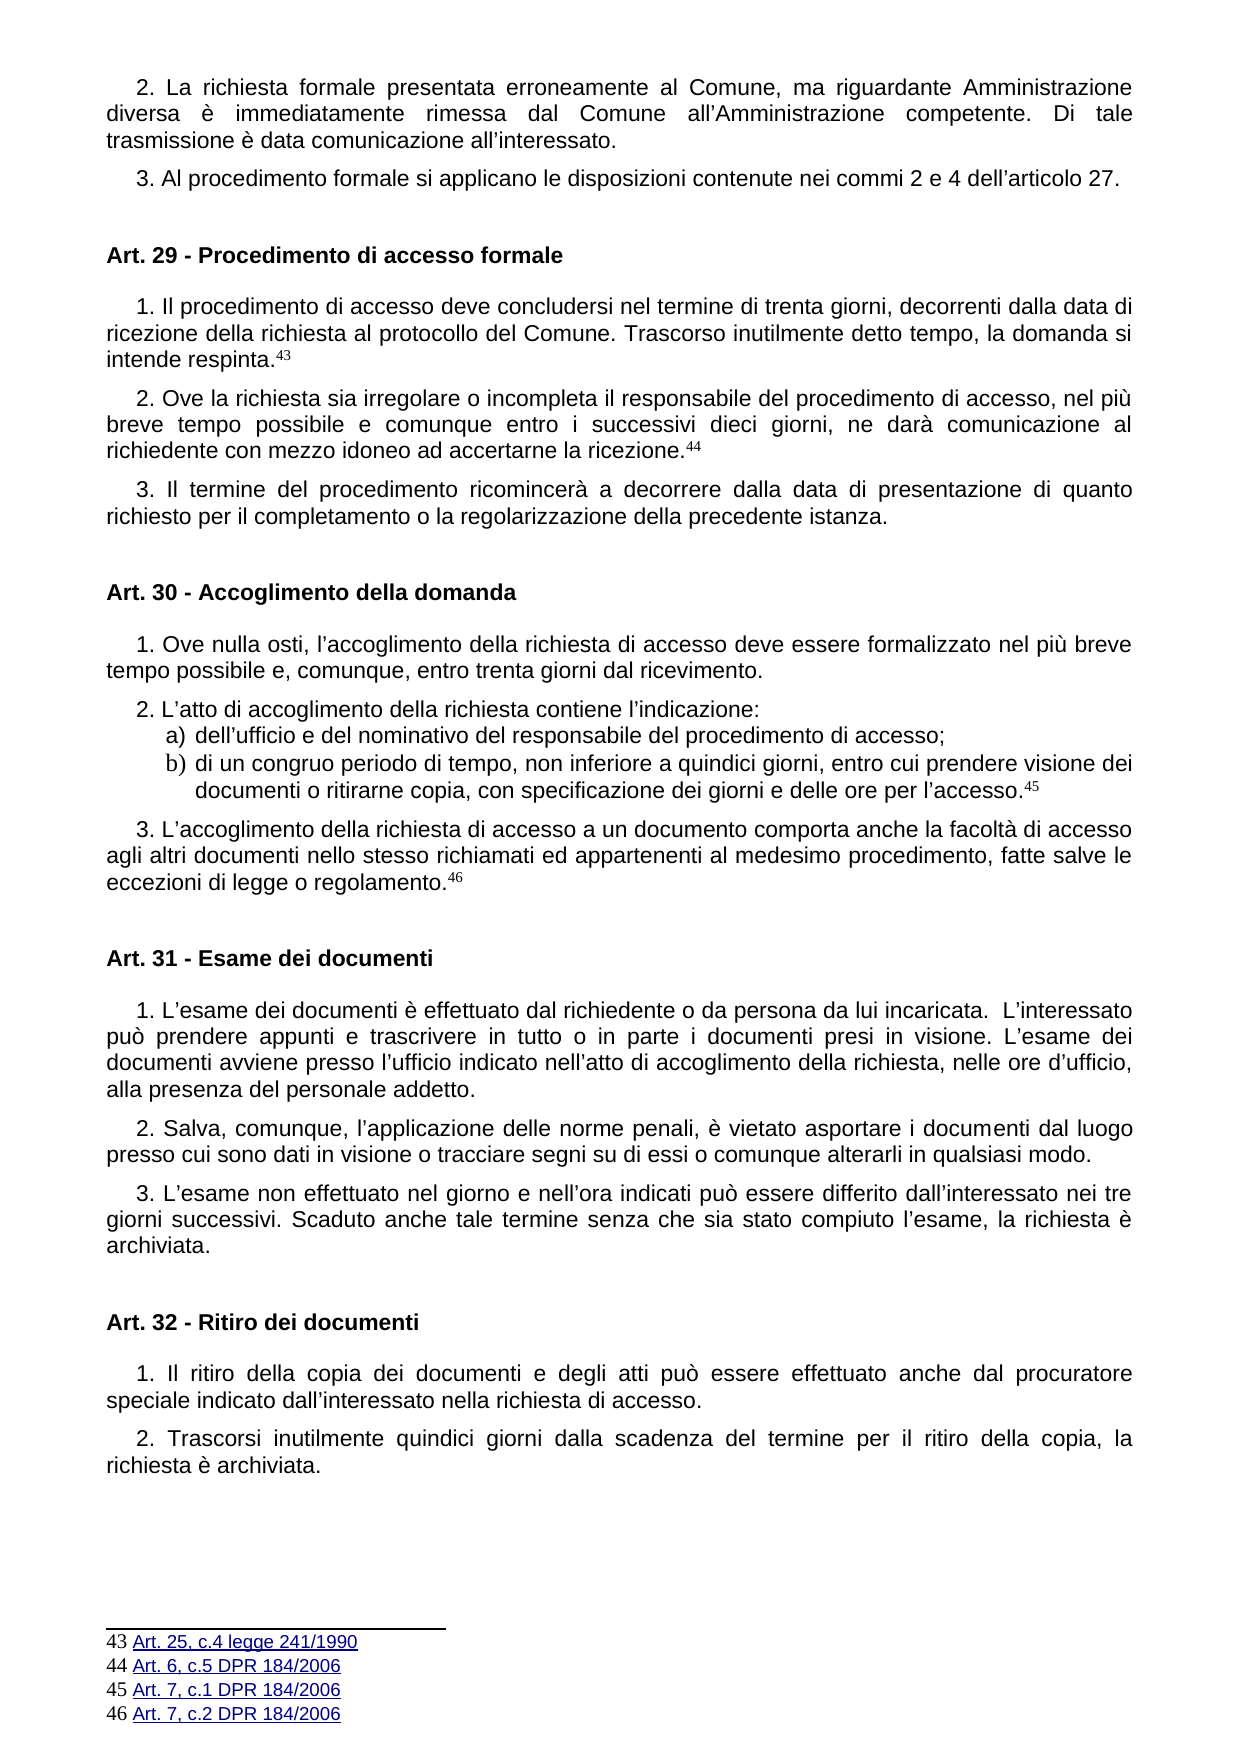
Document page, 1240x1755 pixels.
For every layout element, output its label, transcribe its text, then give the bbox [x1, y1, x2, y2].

list dell’ufficio e del nominativo del responsabile del procedimento di accesso; [165, 722, 1133, 748]
text 3. Al procedimento formale si applicano le disposizioni contenute nei commi 2 e 4 dell’articolo 27. [106, 165, 1133, 192]
text Art. 25, c.4 legge 241/1990 [106, 1629, 1133, 1653]
text 2. L’atto di accoglimento della richiesta contiene l’indicazione: [106, 696, 1133, 722]
subtitle Art. 30 - Accoglimento della domanda [106, 579, 1133, 606]
subtitle Art. 32 - Ritiro dei documenti [106, 1309, 1133, 1335]
text 2. La richiesta formale presentata erroneamente al Comune, ma riguardante Amministrazione diversa è immediatamente ri­messa dal Comune all’Amministrazione competente. Di tale trasmissione è data comunicazione all’interessato. [106, 74, 1133, 153]
text Art. 6, c.5 DPR 184/2006 [106, 1653, 1133, 1677]
text 1. L’esame dei documenti è effettuato dal richiedente o da persona da lui incaricata. L’interessato può prendere appunti e trascrivere in tutto o in parte i documenti presi in visione. L’esame dei documenti avviene p­resso l’ufficio indicato nell’atto di accoglimento della richiesta, nelle ore d’ufficio, alla presenza del personale addetto. [106, 997, 1133, 1102]
list Art. 7, c.1 DPR 184/2006 [106, 1677, 1133, 1701]
subtitle Art. 29 - Procedimento di accesso formale [106, 242, 1133, 268]
text Art. 7, c.2 DPR 184/2006 [106, 1701, 1133, 1725]
text 3. L’accoglimento della richiesta di accesso a un documento comporta anche la facoltà di accesso agli altri documenti nello stesso richiamati ed appartenenti al medesimo procedimento, fatte salve le eccezioni di legge o regolamento. [106, 816, 1133, 895]
text 2. Trascorsi inutilmente quindici giorni dalla scadenza del termine per il ritiro della copia, la richiesta è archiviata. [106, 1425, 1133, 1478]
list di un congruo periodo di tempo, non inferiore a quindici giorni, entro cui prendere visione dei documenti o ritirarne copia, con specificazione dei giorni e delle ore per l’accesso. [165, 748, 1133, 804]
text 2. Ove la richiesta sia irregolare o incompleta il responsabile del procedimento di accesso, nel più breve tempo possibile e comunque entro i successivi dieci giorni, ne darà comunicazione al richiedente con mezzo idoneo ad accertarne la ricezione. [106, 385, 1133, 464]
text 1. Ove nulla osti, l’accoglimento della richiesta di accesso deve essere formalizzato nel più breve tempo possibile e, comunque, entro trenta giorni dal ricevimento. [106, 631, 1133, 683]
text 1. Il procedimento di accesso deve concludersi nel termine di trenta giorni, decorrenti dalla data di ricezione della richiesta al protocollo del Comune. Trascorso inutilmente detto tempo, la domanda si intende respinta. [106, 293, 1133, 372]
text 3. Il termine del procedimento ricomincerà a decorrere dalla data di presentazione di quanto richiesto per il completamento o la regolarizzazione della precedente istanza. [106, 476, 1133, 529]
subtitle Art. 31 - Esame dei documenti [106, 945, 1133, 972]
text 1. Il ritiro della copia dei documenti e degli atti può essere effettuato anche dal procuratore speciale indicato dall’interessato nella richiesta di accesso. [106, 1360, 1133, 1413]
text 2. Salva, com­unque, l’applicazione delle norme penali, è vietato asportare i docum­enti dal luogo presso cui sono dati in visione o tracciare segni su di essi o comunque alterarli in qualsiasi modo. [106, 1114, 1133, 1167]
text 3. L’esame non effettuato nel giorno e nell’ora indicati può essere differito dall’interessato nei tre giorni successivi. Scaduto anche tale termine senza che sia stato compiuto l’esame, la richiesta è archiviata. [106, 1180, 1133, 1259]
